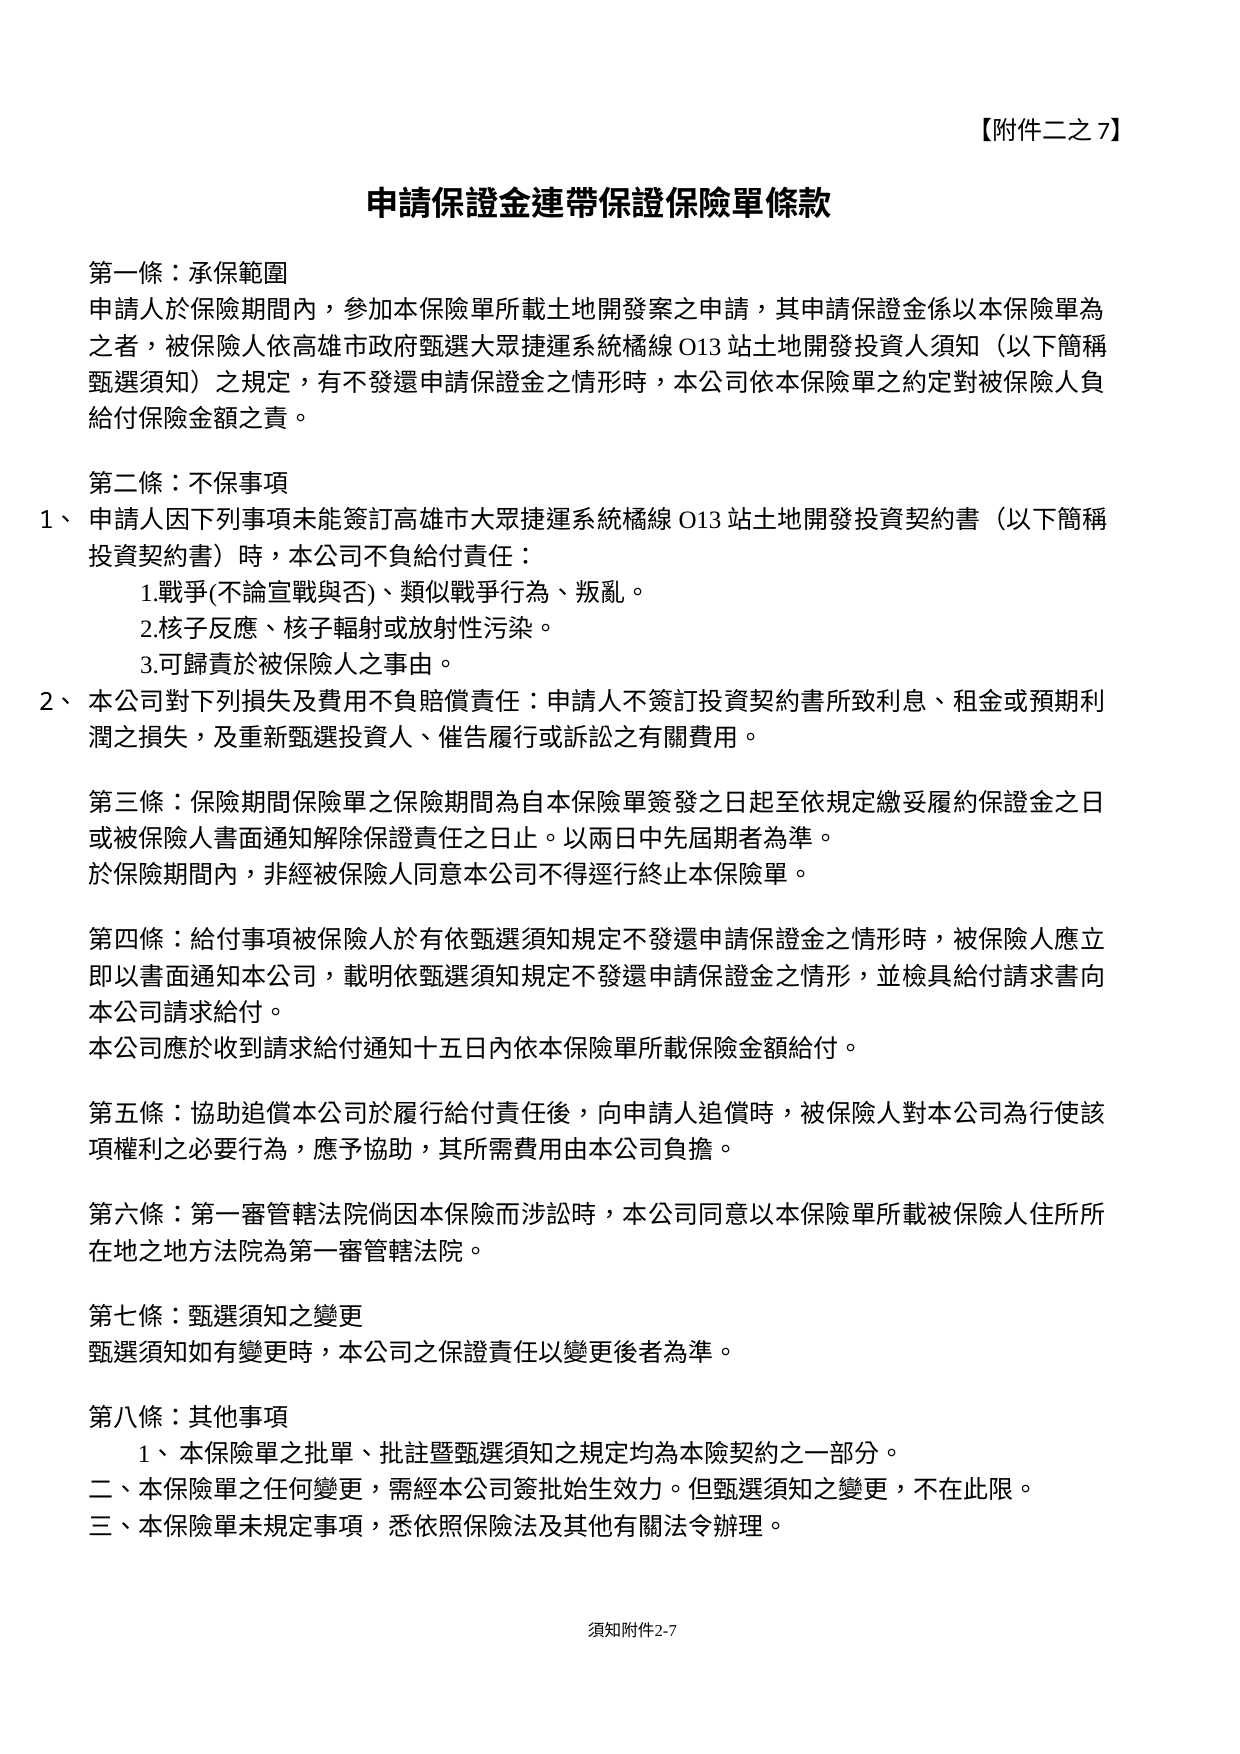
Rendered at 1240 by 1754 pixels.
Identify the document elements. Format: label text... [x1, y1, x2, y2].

text 第七條：甄選須知之變更 [89, 1296, 1108, 1332]
text 甄選須知如有變更時，本公司之保證責任以變更後者為準。 [89, 1332, 1108, 1368]
text 第六條：第一審管轄法院倘因本保險而涉訟時，本公司同意以本保險單所載被保險人住所所在地之地方法院為第一審管轄法院。 [89, 1195, 1108, 1267]
text 申請保證金連帶保證保險單條款 [89, 176, 1108, 225]
text 第五條：協助追償本公司於履行給付責任後，向申請人追償時，被保險人對本公司為行使該項權利之必要行為，應予協助，其所需費用由本公司負擔。 [89, 1093, 1108, 1166]
text 2.核子反應、核子輻射或放射性污染。 [140, 608, 1108, 645]
text 三、本保險單未規定事項，悉依照保險法及其他有關法令辦理。 [89, 1506, 1108, 1542]
text 二、本保險單之任何變更，需經本公司簽批始生效力。但甄選須知之變更，不在此限。 [89, 1470, 1108, 1506]
text 【附件二之7】 [967, 111, 1210, 147]
text 第一條：承保範圍 [89, 253, 1108, 290]
list 本公司對下列損失及費用不負賠償責任：申請人不簽訂投資契約書所致利息、租金或預期利潤之損失，及重新甄選投資人、催告履行或訴訟之有關費用。 [39, 681, 1108, 753]
text 3.可歸責於被保險人之事由。 [140, 645, 1108, 681]
list 本保險單之批單、批註暨甄選須知之規定均為本險契約之一部分。 [138, 1433, 1108, 1470]
text 第三條：保險期間保險單之保險期間為自本保險單簽發之日起至依規定繳妥履約保證金之日或被保險人書面通知解除保證責任之日止。以兩日中先屆期者為準。 [89, 782, 1108, 855]
text 申請人於保險期間內，參加本保險單所載土地開發案之申請，其申請保證金係以本保險單為之者，被保險人依高雄市政府甄選大眾捷運系統橘線O13站土地開發投資人須知（以下簡稱甄選須知）之規定，有不發還申請保證金之情形時，本公司依本保險單之約定對被保險人負給付保險金額之責。 [89, 290, 1108, 435]
list 申請人因下列事項未能簽訂高雄市大眾捷運系統橘線O13站土地開發投資契約書（以下簡稱投資契約書）時，本公司不負給付責任： [39, 500, 1108, 572]
text 第四條：給付事項被保險人於有依甄選須知規定不發還申請保證金之情形時，被保險人應立即以書面通知本公司，載明依甄選須知規定不發還申請保證金之情形，並檢具給付請求書向本公司請求給付。 [89, 920, 1108, 1028]
text 於保險期間內，非經被保險人同意本公司不得逕行終止本保險單。 [89, 855, 1108, 891]
text 第二條：不保事項 [89, 463, 1108, 500]
text 1.戰爭(不論宣戰與否)、類似戰爭行為、叛亂。 [140, 572, 1108, 608]
text 本公司應於收到請求給付通知十五日內依本保險單所載保險金額給付。 [89, 1028, 1108, 1065]
text [952, 103, 1225, 159]
text 第八條：其他事項 [89, 1397, 1108, 1433]
